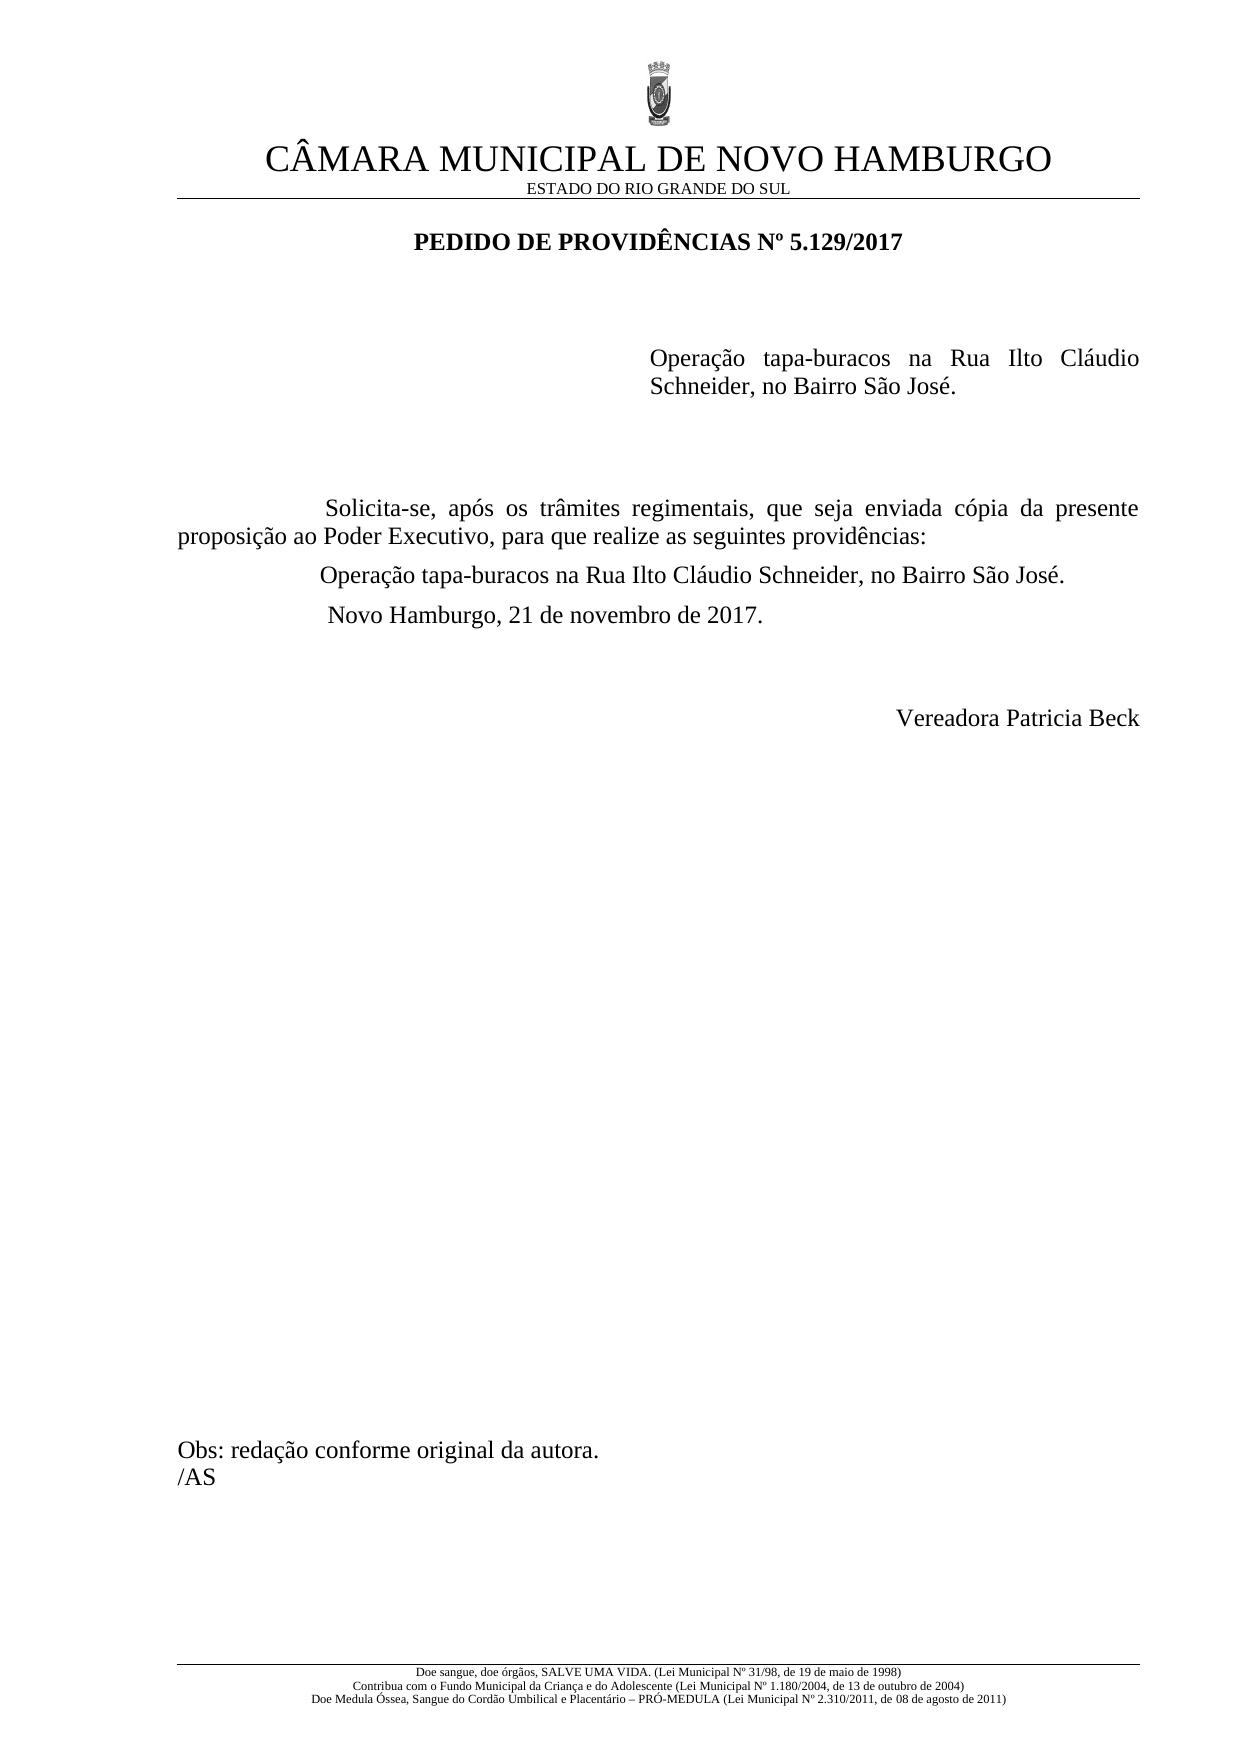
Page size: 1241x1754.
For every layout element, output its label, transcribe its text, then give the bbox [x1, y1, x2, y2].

text /AS [177, 1463, 1140, 1491]
text PEDIDO DE PROVIDÊNCIAS Nº 5.129/2017 [177, 228, 1140, 256]
text Obs: redação conforme original da autora. [177, 1436, 1140, 1463]
text Vereadora Patricia Beck [177, 704, 1140, 731]
text Operação tapa-buracos na Rua Ilto Cláudio Schneider, no Bairro São José. [183, 562, 1140, 589]
text Solicita-se, após os trâmites regimentais, que seja enviada cópia da presente proposição ao Poder Executivo, para que realize as seguintes providências: [177, 494, 1140, 550]
text Novo Hamburgo, 21 de novembro de 2017. [177, 601, 1140, 629]
text Operação tapa-buracos na Rua Ilto Cláudio Schneider, no Bairro São José. [649, 344, 1140, 400]
